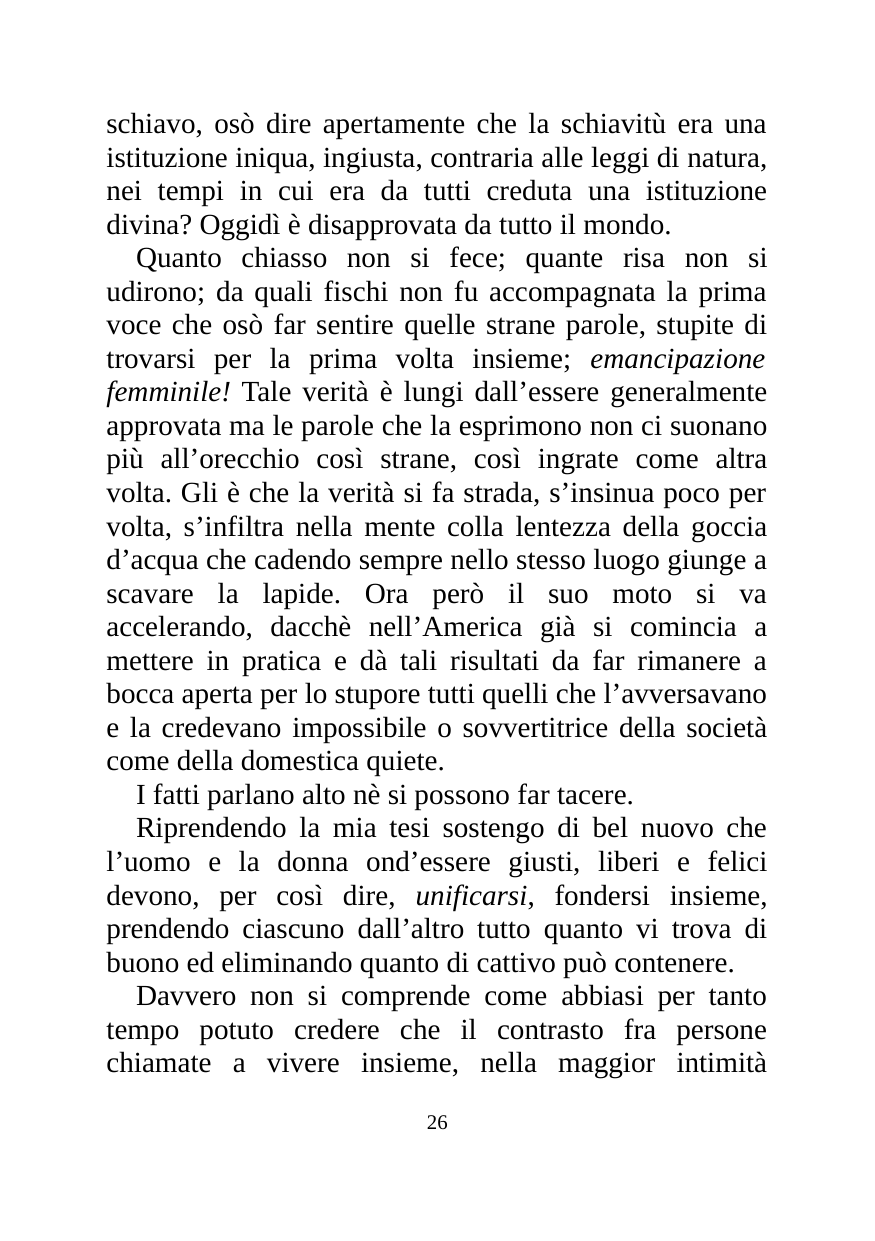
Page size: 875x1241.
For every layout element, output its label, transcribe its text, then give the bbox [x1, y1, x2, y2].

text Quanto chiasso non si fece; quante risa non si udirono; da quali fischi non fu accompagnata la prima voce che osò far sentire quelle strane parole, stupite di trovarsi per la prima volta insieme; emancipazione femminile! Tale verità è lungi dall’essere generalmente approvata ma le parole che la esprimono non ci suonano più all’orecchio così strane, così ingrate come altra volta. Gli è che la verità si fa strada, s’insinua poco per volta, s’infiltra nella mente colla lentezza della goccia d’acqua che cadendo sempre nello stesso luogo giunge a scavare la lapide. Ora però il suo moto si va accelerando, dacchè nell’America già si comincia a mettere in pratica e dà tali risultati da far rimanere a bocca aperta per lo stupore tutti quelli che l’avversavano e la credevano impossibile o sovvertitrice della società come della domestica quiete. [106, 240, 768, 777]
text I fatti parlano alto nè si possono far tacere. [106, 777, 768, 811]
text schiavo, osò dire apertamente che la schiavitù era una istituzione iniqua, ingiusta, contraria alle leggi di natura, nei tempi in cui era da tutti creduta una istituzione divina? Oggidì è disapprovata da tutto il mondo. [106, 106, 768, 240]
text Riprendendo la mia tesi sostengo di bel nuovo che l’uomo e la donna ond’essere giusti, liberi e felici devono, per così dire, unificarsi, fondersi insieme, prendendo ciascuno dall’altro tutto quanto vi trova di buono ed eliminando quanto di cattivo può contenere. [106, 811, 768, 978]
text Davvero non si comprende come abbiasi per tanto tempo potuto credere che il contrasto fra persone chiamate a vivere insieme, nella maggior intimità [106, 978, 768, 1079]
